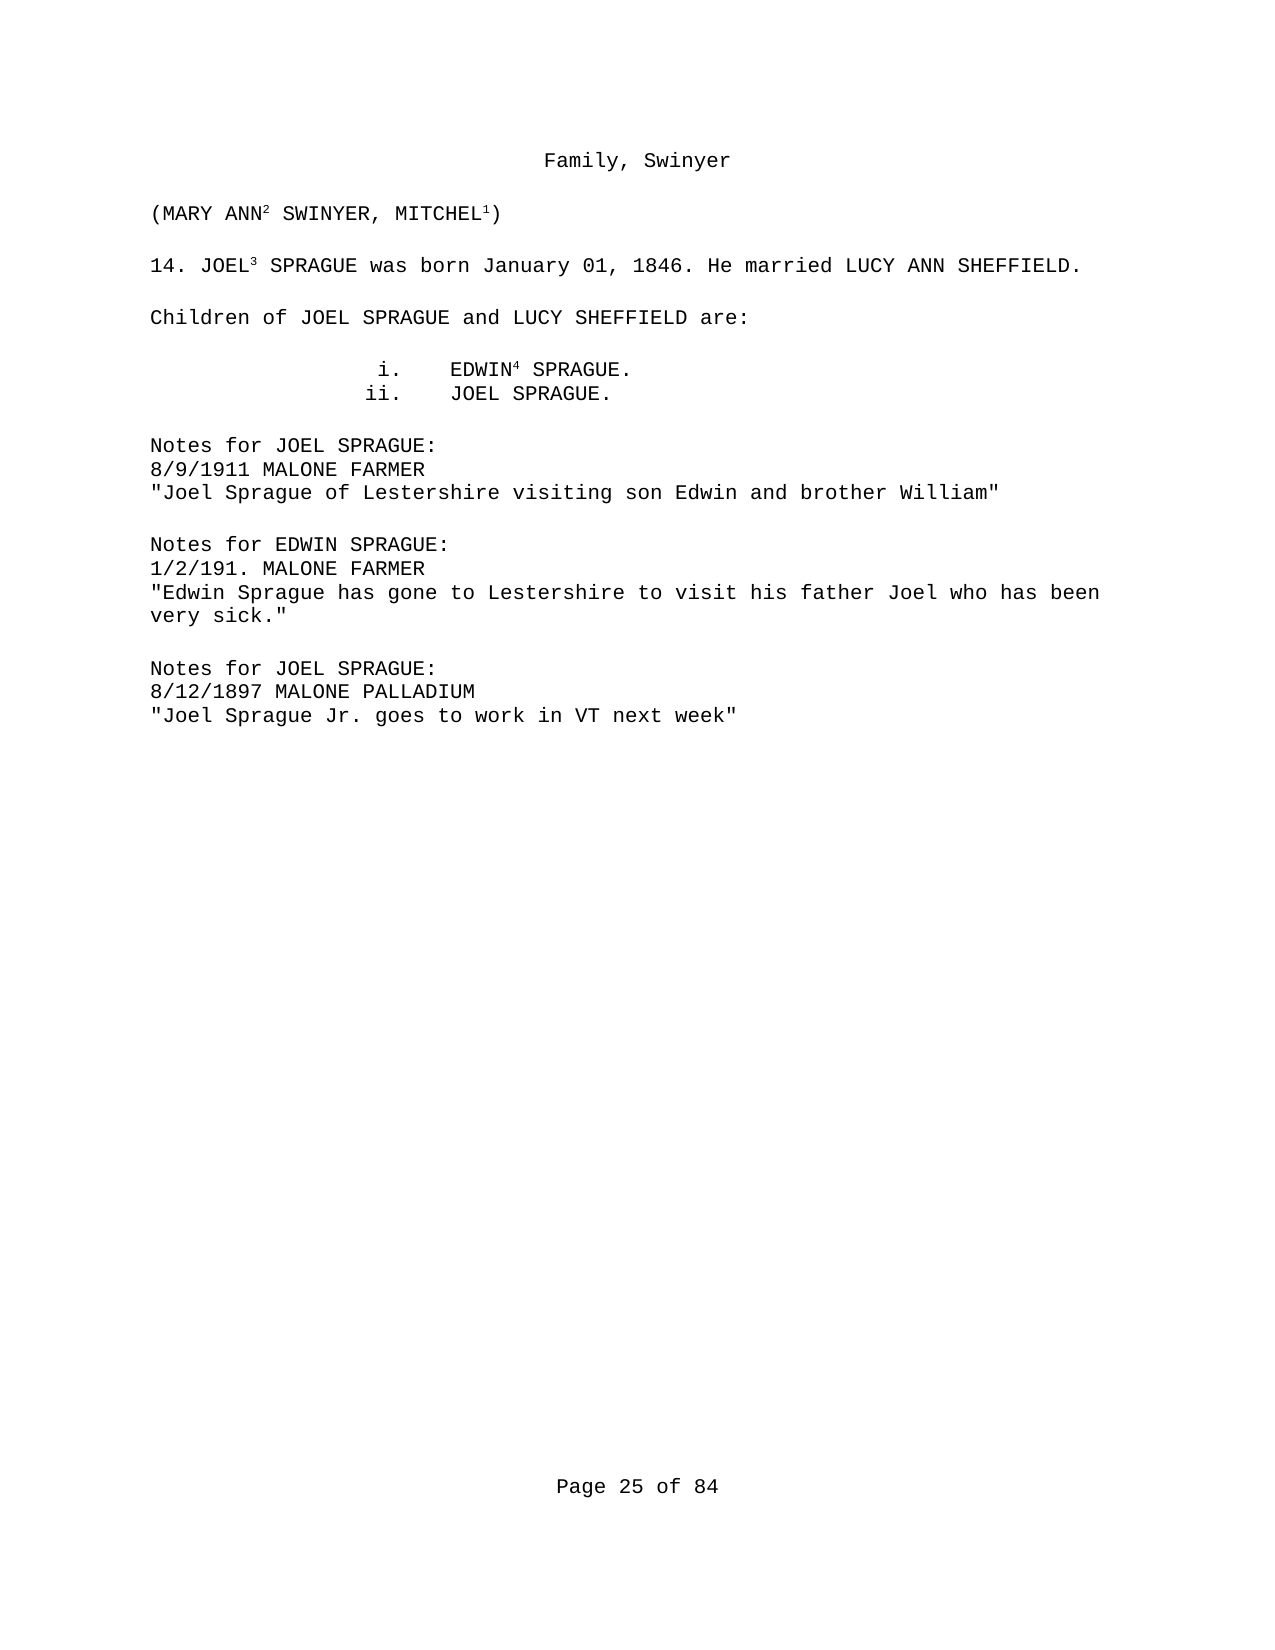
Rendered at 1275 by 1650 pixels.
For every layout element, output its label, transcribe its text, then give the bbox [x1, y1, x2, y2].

text Children of JOEL SPRAGUE and LUCY SHEFFIELD are: [150, 307, 1125, 331]
text "Joel Sprague of Lestershire visiting son Edwin and brother William" [150, 482, 1125, 506]
text 14. JOEL3 SPRAGUE was born January 01, 1846. He married LUCY ANN SHEFFIELD. [150, 255, 1125, 279]
text "Joel Sprague Jr. goes to work in VT next week" [150, 705, 1125, 728]
text i. EDWIN4 SPRAGUE. [150, 359, 1125, 383]
text 1/2/191. MALONE FARMER [150, 558, 1125, 582]
text ii. JOEL SPRAGUE. [150, 383, 1125, 407]
text Notes for JOEL SPRAGUE: [150, 435, 1125, 459]
text (MARY ANN2 SWINYER, MITCHEL1) [150, 203, 1125, 227]
text Notes for JOEL SPRAGUE: [150, 657, 1125, 681]
text Notes for EDWIN SPRAGUE: [150, 534, 1125, 558]
text 8/9/1911 MALONE FARMER [150, 459, 1125, 482]
text 8/12/1897 MALONE PALLADIUM [150, 681, 1125, 705]
text "Edwin Sprague has gone to Lestershire to visit his father Joel who has been very sick." [150, 582, 1125, 629]
